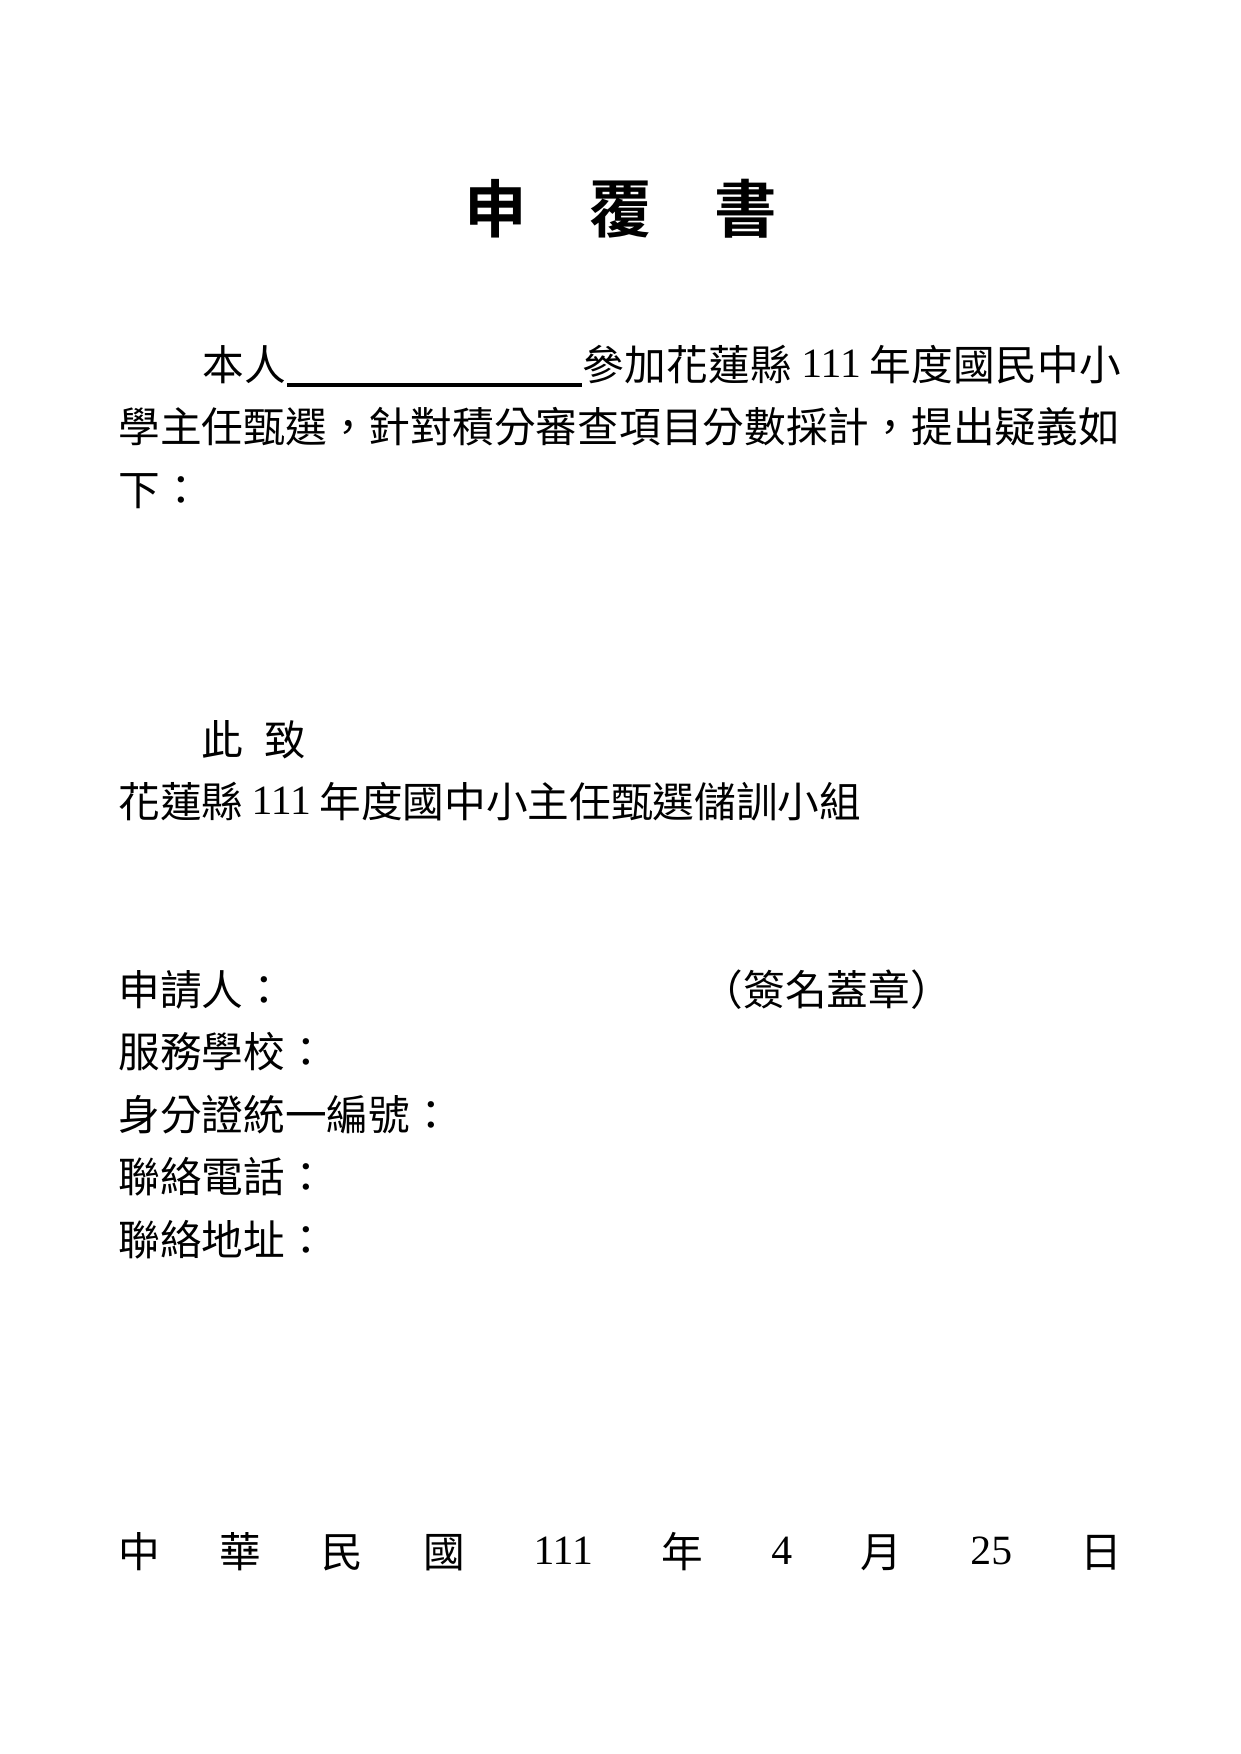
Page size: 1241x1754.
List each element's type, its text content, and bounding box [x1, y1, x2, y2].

text 身分證統一編號： [118, 1070, 1122, 1133]
text 聯絡地址： [118, 1195, 1122, 1258]
text 花蓮縣111年度國中小主任甄選儲訓小組 [118, 758, 1122, 820]
text 中華民國111年4月25日 [118, 1508, 1122, 1570]
text 申請人： （簽名蓋章） [118, 945, 1122, 1008]
text 此 致 [118, 695, 1122, 758]
text 申 覆 書 [118, 133, 1122, 258]
text 聯絡電話： [118, 1133, 1122, 1195]
text 本人 參加花蓮縣111年度國民中小學主任甄選，針對積分審查項目分數採計，提出疑義如下： [118, 320, 1122, 508]
text 服務學校： [118, 1008, 1122, 1070]
